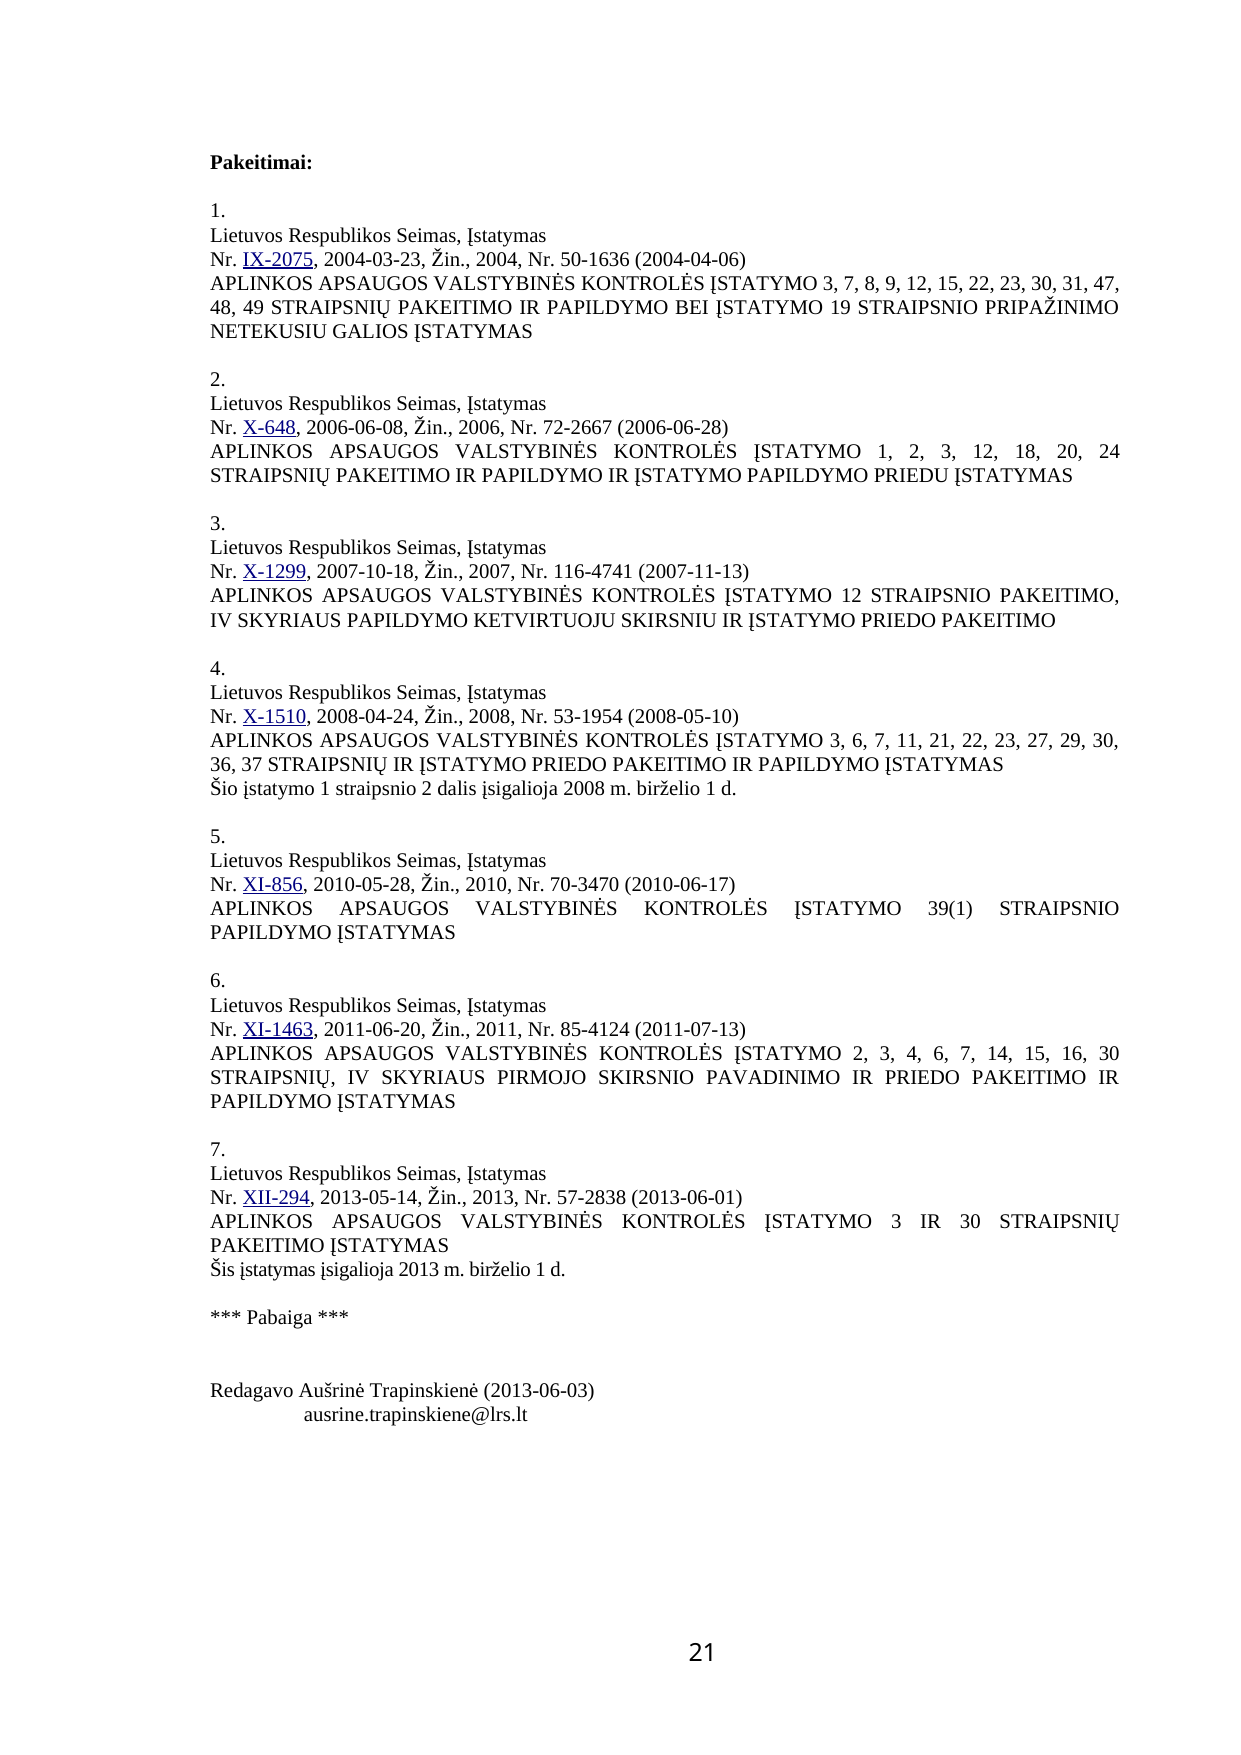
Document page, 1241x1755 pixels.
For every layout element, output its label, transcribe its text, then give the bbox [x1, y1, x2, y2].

text APLINKOS APSAUGOS VALSTYBINĖS KONTROLĖS ĮSTATYMO 1, 2, 3, 12, 18, 20, 24 STRAIPSNIŲ PAKEITIMO IR PAPILDYMO IR ĮSTATYMO PAPILDYMO PRIEDU ĮSTATYMAS [210, 439, 1120, 487]
text 1. [210, 198, 1120, 222]
text Šio įstatymo 1 straipsnio 2 dalis įsigalioja 2008 m. birželio 1 d. [210, 776, 1120, 800]
text Lietuvos Respublikos Seimas, Įstatymas [210, 535, 1120, 559]
text Nr. X-1510, 2008-04-24, Žin., 2008, Nr. 53-1954 (2008-05-10) [210, 704, 1120, 728]
text Lietuvos Respublikos Seimas, Įstatymas [210, 680, 1120, 704]
text Nr. XI-1463, 2011-06-20, Žin., 2011, Nr. 85-4124 (2011-07-13) [210, 1017, 1120, 1041]
text Nr. X-648, 2006-06-08, Žin., 2006, Nr. 72-2667 (2006-06-28) [210, 415, 1120, 439]
text Nr. XII-294, 2013-05-14, Žin., 2013, Nr. 57-2838 (2013-06-01) [210, 1185, 1120, 1209]
text 7. [210, 1137, 1120, 1161]
text APLINKOS APSAUGOS VALSTYBINĖS KONTROLĖS ĮSTATYMO 3, 7, 8, 9, 12, 15, 22, 23, 30, 31, 47, 48, 49 STRAIPSNIŲ PAKEITIMO IR PAPILDYMO BEI ĮSTATYMO 19 STRAIPSNIO PRIPAŽINIMO NETEKUSIU GALIOS ĮSTATYMAS [210, 271, 1120, 343]
text 5. [210, 824, 1120, 848]
text Lietuvos Respublikos Seimas, Įstatymas [210, 222, 1120, 247]
text 6. [210, 968, 1120, 992]
text Redagavo Aušrinė Trapinskienė (2013-06-03) [210, 1377, 1120, 1402]
text Nr. X-1299, 2007-10-18, Žin., 2007, Nr. 116-4741 (2007-11-13) [210, 559, 1120, 583]
text APLINKOS APSAUGOS VALSTYBINĖS KONTROLĖS ĮSTATYMO 3, 6, 7, 11, 21, 22, 23, 27, 29, 30, 36, 37 STRAIPSNIŲ IR ĮSTATYMO PRIEDO PAKEITIMO IR PAPILDYMO ĮSTATYMAS [210, 728, 1120, 776]
text APLINKOS APSAUGOS VALSTYBINĖS KONTROLĖS ĮSTATYMO 12 STRAIPSNIO PAKEITIMO, IV SKYRIAUS PAPILDYMO KETVIRTUOJU SKIRSNIU IR ĮSTATYMO PRIEDO PAKEITIMO [210, 583, 1120, 632]
text *** Pabaiga *** [210, 1305, 1120, 1329]
text 3. [210, 511, 1120, 535]
text Lietuvos Respublikos Seimas, Įstatymas [210, 391, 1120, 415]
text Lietuvos Respublikos Seimas, Įstatymas [210, 992, 1120, 1017]
text Šis įstatymas įsigalioja 2013 m. birželio 1 d. [210, 1257, 1120, 1281]
text APLINKOS APSAUGOS VALSTYBINĖS KONTROLĖS ĮSTATYMO 3 IR 30 STRAIPSNIŲ PAKEITIMO ĮSTATYMAS [210, 1209, 1120, 1257]
text Lietuvos Respublikos Seimas, Įstatymas [210, 1161, 1120, 1185]
text Nr. IX-2075, 2004-03-23, Žin., 2004, Nr. 50-1636 (2004-04-06) [210, 247, 1120, 271]
text Lietuvos Respublikos Seimas, Įstatymas [210, 848, 1120, 872]
text Pakeitimai: [210, 150, 1120, 174]
text 4. [210, 656, 1120, 680]
text APLINKOS APSAUGOS VALSTYBINĖS KONTROLĖS ĮSTATYMO 2, 3, 4, 6, 7, 14, 15, 16, 30 STRAIPSNIŲ, IV SKYRIAUS PIRMOJO SKIRSNIO PAVADINIMO IR PRIEDO PAKEITIMO IR PAPILDYMO ĮSTATYMAS [210, 1041, 1120, 1113]
text Nr. XI-856, 2010-05-28, Žin., 2010, Nr. 70-3470 (2010-06-17) [210, 872, 1120, 896]
text ausrine.trapinskiene@lrs.lt [210, 1402, 1120, 1426]
text APLINKOS APSAUGOS VALSTYBINĖS KONTROLĖS ĮSTATYMO 39(1) STRAIPSNIO PAPILDYMO ĮSTATYMAS [210, 896, 1120, 944]
text 2. [210, 367, 1120, 391]
